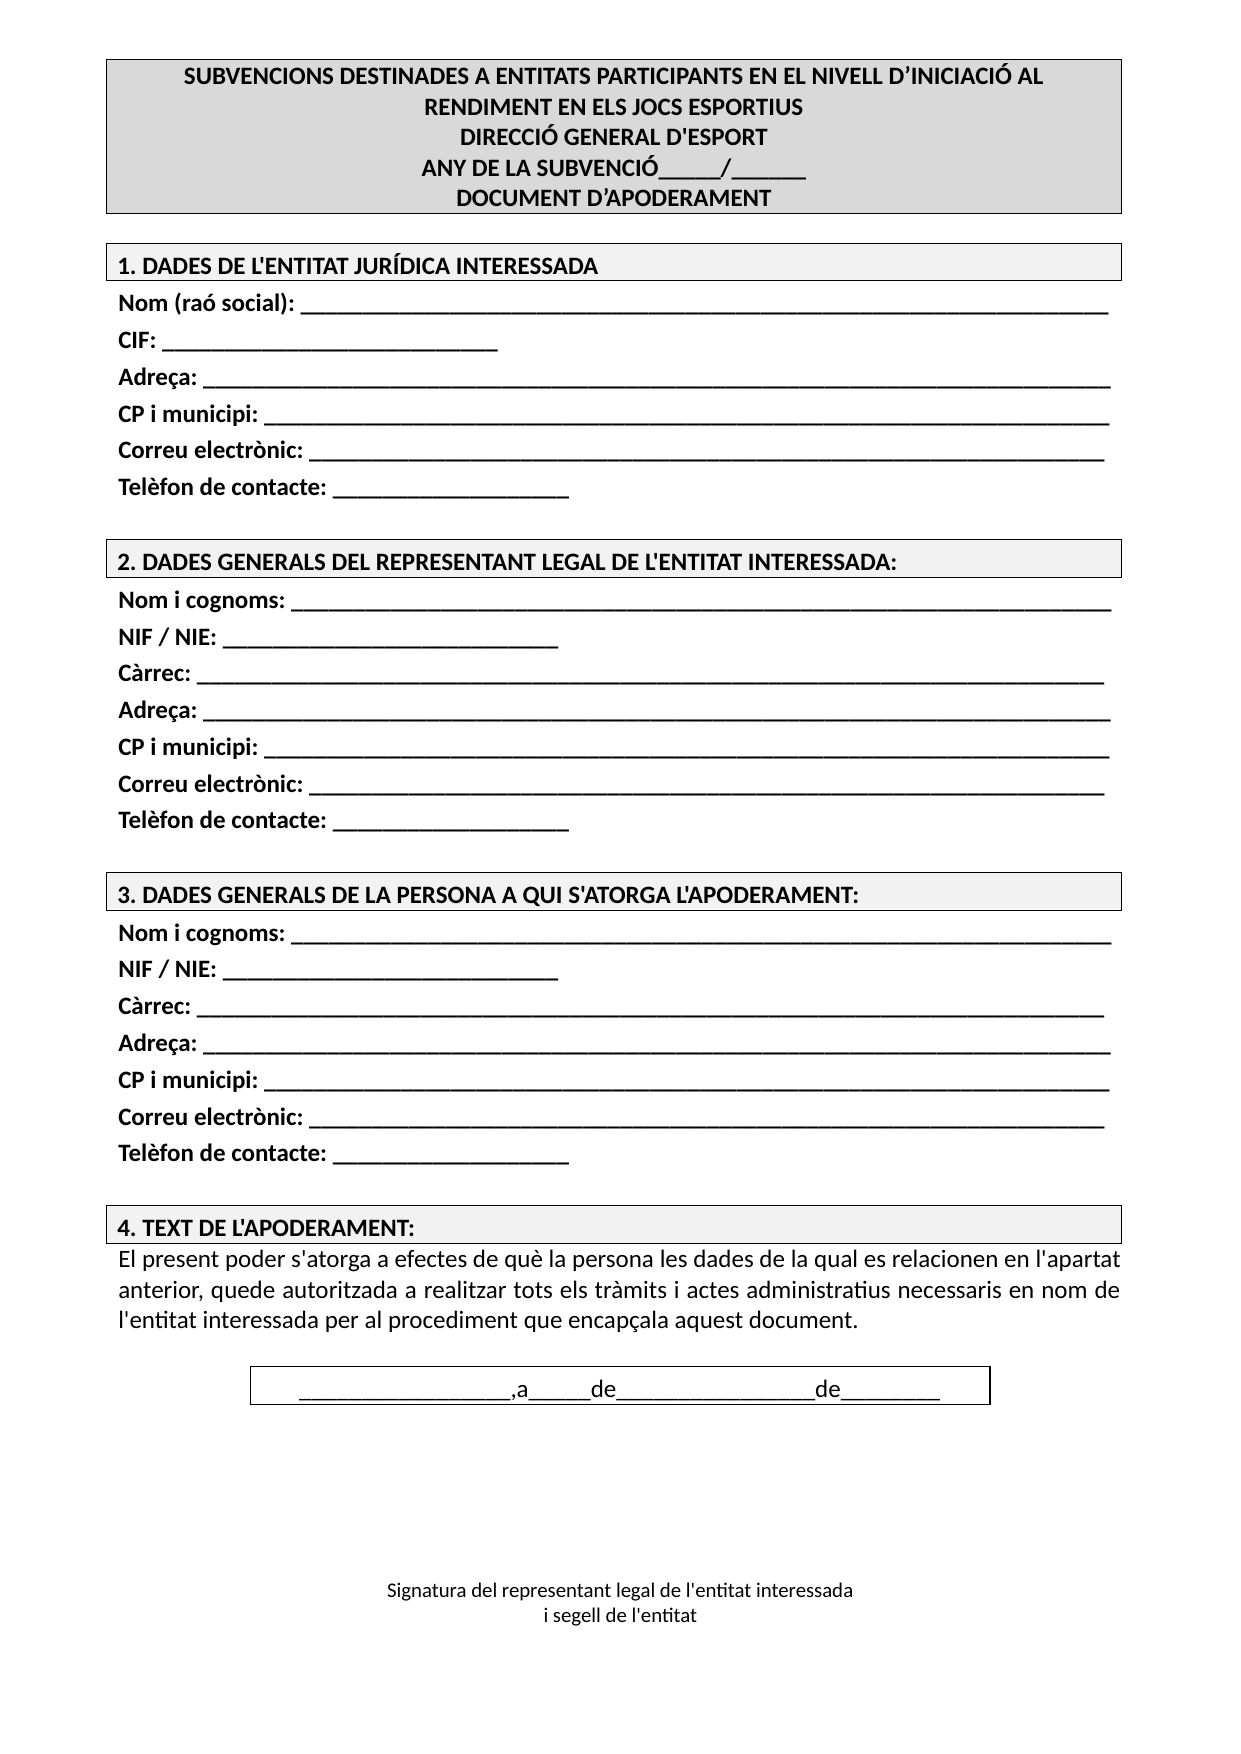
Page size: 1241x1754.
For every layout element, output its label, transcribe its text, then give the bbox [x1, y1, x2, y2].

text CP i municipi: ____________________________________________________________________ [118, 398, 1122, 428]
text Correu electrònic: ________________________________________________________________ [118, 768, 1122, 798]
text Correu electrònic: ________________________________________________________________ [118, 435, 1122, 465]
text NIF / NIE: ___________________________ [118, 954, 1122, 984]
table_header 1. DADES DE L'ENTITAT JURÍDICA INTERESSADA [107, 244, 1121, 280]
table_header 3. DADES GENERALS DE LA PERSONA A QUI S'ATORGA L'APODERAMENT: [107, 873, 1121, 909]
text Càrrec: _________________________________________________________________________ [118, 657, 1122, 688]
text Nom i cognoms: __________________________________________________________________ [118, 584, 1122, 614]
table_header 2. DADES GENERALS DEL REPRESENTANT LEGAL DE L'ENTITAT INTERESSADA: [107, 540, 1121, 577]
text Correu electrònic: ________________________________________________________________ [118, 1101, 1122, 1131]
text CP i municipi: ____________________________________________________________________ [118, 731, 1122, 761]
text Càrrec: _________________________________________________________________________ [118, 990, 1122, 1021]
text Adreça: _________________________________________________________________________ [118, 1027, 1122, 1058]
table_header _________________,a_____de________________de________ [251, 1367, 989, 1404]
text CP i municipi: ____________________________________________________________________ [118, 1064, 1122, 1094]
text Nom i cognoms: __________________________________________________________________ [118, 917, 1122, 947]
text Telèfon de contacte: ___________________ [118, 804, 1122, 835]
text i segell de l'entitat [118, 1603, 1122, 1628]
table_header 4. TEXT DE L'APODERAMENT: [107, 1206, 1121, 1243]
text Telèfon de contacte: ___________________ [118, 1137, 1122, 1168]
text Adreça: _________________________________________________________________________ [118, 694, 1122, 725]
table_header SUBVENCIONS DESTINADES A ENTITATS PARTICIPANTS EN EL NIVELL D’INICIACIÓ AL RENDIMENT EN ELS JOCS ESPORTIUS DIRECCIÓ GENERAL D'ESPORT ANY DE LA SUBVENCIÓ_____/______ DOCUMENT D’APODERAMENT [107, 60, 1121, 213]
text El present poder s'atorga a efectes de què la persona les dades de la qual es relacionen en l'apartat anterior, quede autoritzada a realitzar tots els tràmits i actes administratius necessaris en nom de l'entitat interessada per al procediment que encapçala aquest document. [118, 1244, 1122, 1335]
text Signatura del representant legal de l'entitat interessada [118, 1577, 1122, 1603]
text NIF / NIE: ___________________________ [118, 621, 1122, 651]
text Adreça: _________________________________________________________________________ [118, 361, 1122, 392]
text Telèfon de contacte: ___________________ [118, 471, 1122, 502]
text CIF: ___________________________ [118, 324, 1122, 355]
text Nom (raó social): _________________________________________________________________ [118, 288, 1122, 318]
